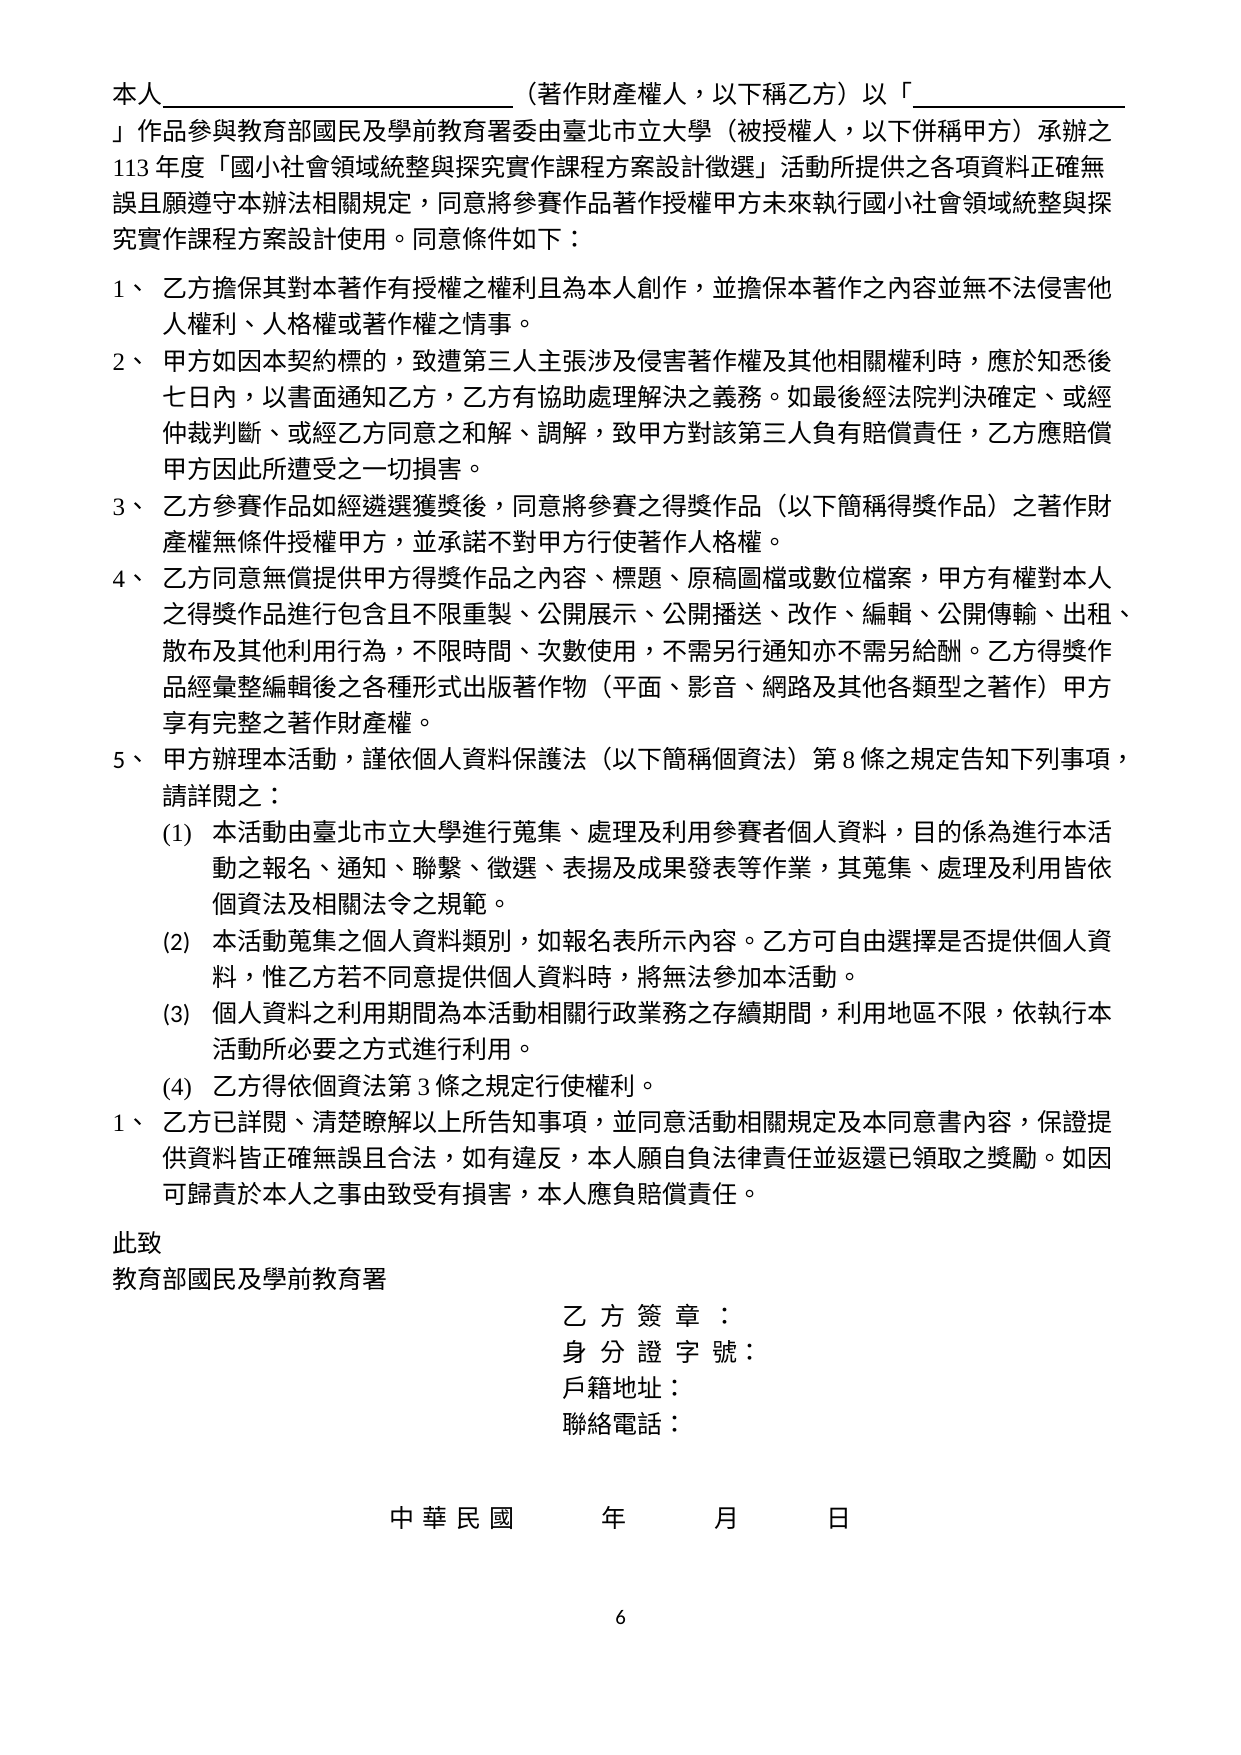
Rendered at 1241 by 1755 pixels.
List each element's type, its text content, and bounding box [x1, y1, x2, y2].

list 甲方辦理本活動，謹依個人資料保護法（以下簡稱個資法）第8條之規定告知下列事項，請詳閱之： [112, 740, 1128, 812]
list 乙方得依個資法第3條之規定行使權利。 [162, 1066, 1128, 1102]
list 個人資料之利用期間為本活動相關行政業務之存續期間，利用地區不限，依執行本活動所必要之方式進行利用。 [162, 994, 1128, 1066]
text 本人 （著作財產權人，以下稱乙方）以「 」作品參與教育部國民及學前教育署委由臺北市立大學（被授權人，以下併稱甲方）承辦之113 年度「國小社會領域統整與探究實作課程方案設計徵選」活動所提供之各項資料正確無誤且願遵守本辦法相關規定，同意將參賽作品著作授權甲方未來執行國小社會領域統整與探究實作課程方案設計使用。同意條件如下： [112, 75, 1128, 256]
text 戶籍地址： [562, 1369, 1128, 1405]
text 中華民國 年 月 日 [112, 1499, 1128, 1535]
text 聯絡電話： [562, 1405, 1128, 1441]
list 乙方已詳閱、清楚瞭解以上所告知事項，並同意活動相關規定及本同意書內容，保證提供資料皆正確無誤且合法，如有違反，本人願自負法律責任並返還已領取之獎勵。如因可歸責於本人之事由致受有損害，本人應負賠償責任。 [112, 1102, 1128, 1211]
text 乙 方 簽 章 ： [562, 1296, 1128, 1332]
list 本活動蒐集之個人資料類別，如報名表所示內容。乙方可自由選擇是否提供個人資料，惟乙方若不同意提供個人資料時，將無法參加本活動。 [162, 921, 1128, 994]
list 本活動由臺北市立大學進行蒐集、處理及利用參賽者個人資料，目的係為進行本活動之報名、通知、聯繫、徵選、表揚及成果發表等作業，其蒐集、處理及利用皆依個資法及相關法令之規範。 [162, 812, 1128, 921]
list 乙方同意無償提供甲方得獎作品之內容、標題、原稿圖檔或數位檔案，甲方有權對本人之得獎作品進行包含且不限重製、公開展示、公開播送、改作、編輯、公開傳輸、出租、散布及其他利用行為，不限時間、次數使用，不需另行通知亦不需另給酬。乙方得獎作品經彙整編輯後之各種形式出版著作物（平面、影音、網路及其他各類型之著作）甲方享有完整之著作財產權。 [112, 559, 1128, 740]
list 甲方如因本契約標的，致遭第三人主張涉及侵害著作權及其他相關權利時，應於知悉後七日內，以書面通知乙方，乙方有協助處理解決之義務。如最後經法院判決確定、或經仲裁判斷、或經乙方同意之和解、調解，致甲方對該第三人負有賠償責任，乙方應賠償甲方因此所遭受之一切損害。 [112, 341, 1128, 486]
text 身 分 證 字 號： [562, 1332, 1128, 1369]
text 此致 [112, 1224, 1128, 1260]
text 教育部國民及學前教育署 [112, 1260, 1128, 1296]
list 乙方擔保其對本著作有授權之權利且為本人創作，並擔保本著作之內容並無不法侵害他人權利、人格權或著作權之情事。 [112, 269, 1128, 341]
list 乙方參賽作品如經遴選獲獎後，同意將參賽之得獎作品（以下簡稱得獎作品）之著作財產權無條件授權甲方，並承諾不對甲方行使著作人格權。 [112, 486, 1128, 559]
